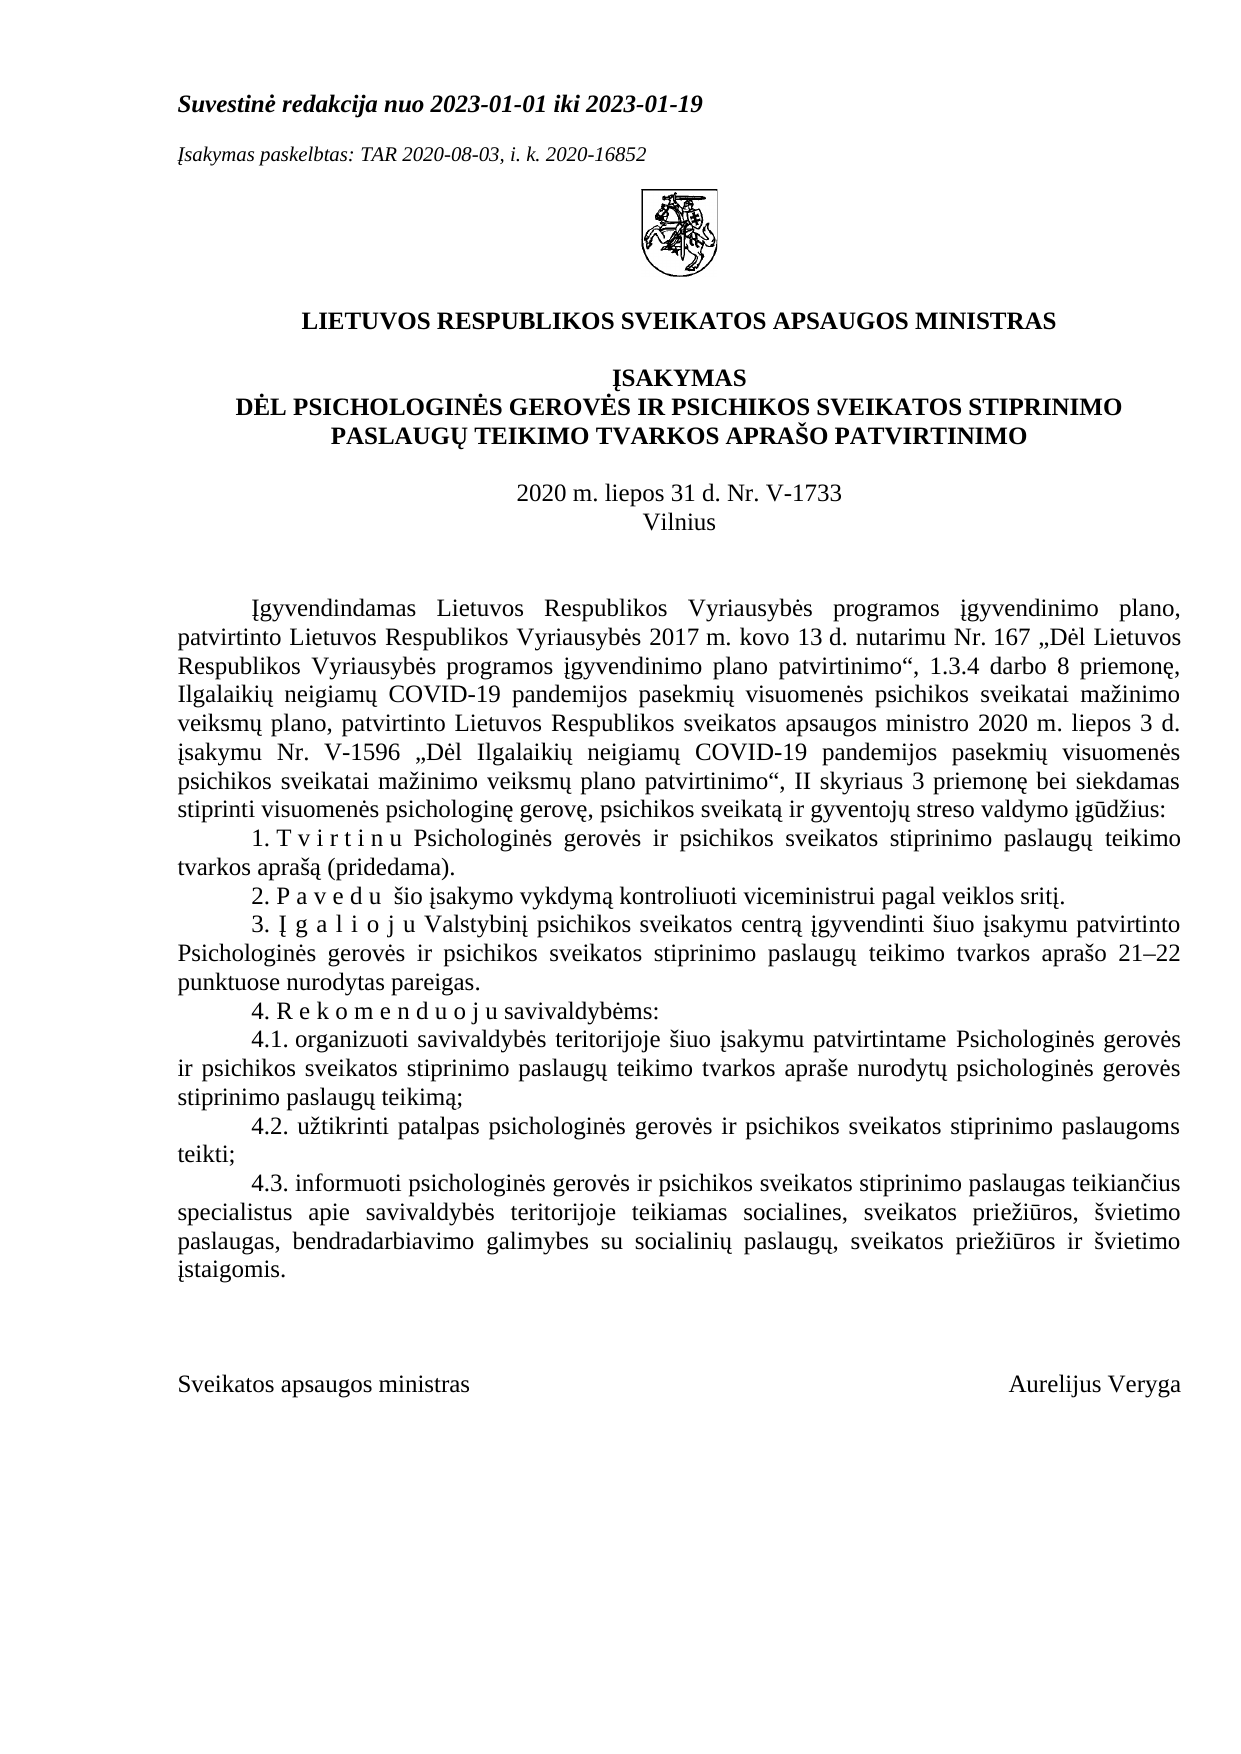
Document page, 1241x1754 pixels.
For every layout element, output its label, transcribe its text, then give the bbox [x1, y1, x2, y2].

text Sveikatos apsaugos ministras Aurelijus Veryga [177, 1369, 1181, 1398]
text Vilnius [177, 507, 1181, 536]
text 2. P a v e d u šio įsakymo vykdymą kontroliuoti viceministrui pagal veiklos sritį. [177, 881, 1181, 909]
text 4.1. organizuoti savivaldybės teritorijoje šiuo įsakymu patvirtintame Psichologinės gerovės ir psichikos sveikatos stiprinimo paslaugų teikimo tvarkos apraše nurodytų psichologinės gerovės stiprinimo paslaugų teikimą; [177, 1024, 1181, 1111]
text 4. R e k o m e n d u o j u savivaldybėms: [177, 996, 1181, 1024]
text Įgyvendindamas Lietuvos Respublikos Vyriausybės programos įgyvendinimo plano, patvirtinto Lietuvos Respublikos Vyriausybės 2017 m. kovo 13 d. nutarimu Nr. 167 „Dėl Lietuvos Respublikos Vyriausybės programos įgyvendinimo plano patvirtinimo“, 1.3.4 darbo 8 priemonę, Ilgalaikių neigiamų COVID-19 pandemijos pasekmių visuomenės psichikos sveikatai mažinimo veiksmų plano, patvirtinto Lietuvos Respublikos sveikatos apsaugos ministro 2020 m. liepos 3 d. įsakymu Nr. V-1596 „Dėl Ilgalaikių neigiamų COVID-19 pandemijos pasekmių visuomenės psichikos sveikatai mažinimo veiksmų plano patvirtinimo“, II skyriaus 3 priemonę bei siekdamas stiprinti visuomenės psichologinę gerovę, psichikos sveikatą ir gyventojų streso valdymo įgūdžius: [177, 593, 1181, 823]
text Įsakymas paskelbtas: TAR 2020-08-03, i. k. 2020-16852 [177, 141, 1181, 166]
text LIETUVOS RESPUBLIKOS SVEIKATOS APSAUGOS MINISTRAS [177, 306, 1181, 334]
text 4.2. užtikrinti patalpas psichologinės gerovės ir psichikos sveikatos stiprinimo paslaugoms teikti; [177, 1111, 1181, 1168]
text 2020 m. liepos 31 d. Nr. V-1733 [177, 478, 1181, 507]
text Suvestinė redakcija nuo 2023-01-01 iki 2023-01-19 [177, 89, 1181, 117]
text 1. T v i r t i n u Psichologinės gerovės ir psichikos sveikatos stiprinimo paslaugų teikimo tvarkos aprašą (pridedama). [177, 823, 1181, 881]
text DĖL PSICHOLOGINĖS GEROVĖS IR PSICHIKOS SVEIKATOS STIPRINIMO PASLAUGŲ TEIKIMO TVARKOS APRAŠO PATVIRTINIMO [177, 392, 1181, 449]
text 3. Į g a l i o j u Valstybinį psichikos sveikatos centrą įgyvendinti šiuo įsakymu patvirtinto Psichologinės gerovės ir psichikos sveikatos stiprinimo paslaugų teikimo tvarkos aprašo 21–22 punktuose nurodytas pareigas. [177, 909, 1181, 996]
text ĮSAKYMAS [177, 363, 1181, 392]
text 4.3. informuoti psichologinės gerovės ir psichikos sveikatos stiprinimo paslaugas teikiančius specialistus apie savivaldybės teritorijoje teikiamas socialines, sveikatos priežiūros, švietimo paslaugas, bendradarbiavimo galimybes su socialinių paslaugų, sveikatos priežiūros ir švietimo įstaigomis. [177, 1168, 1181, 1283]
